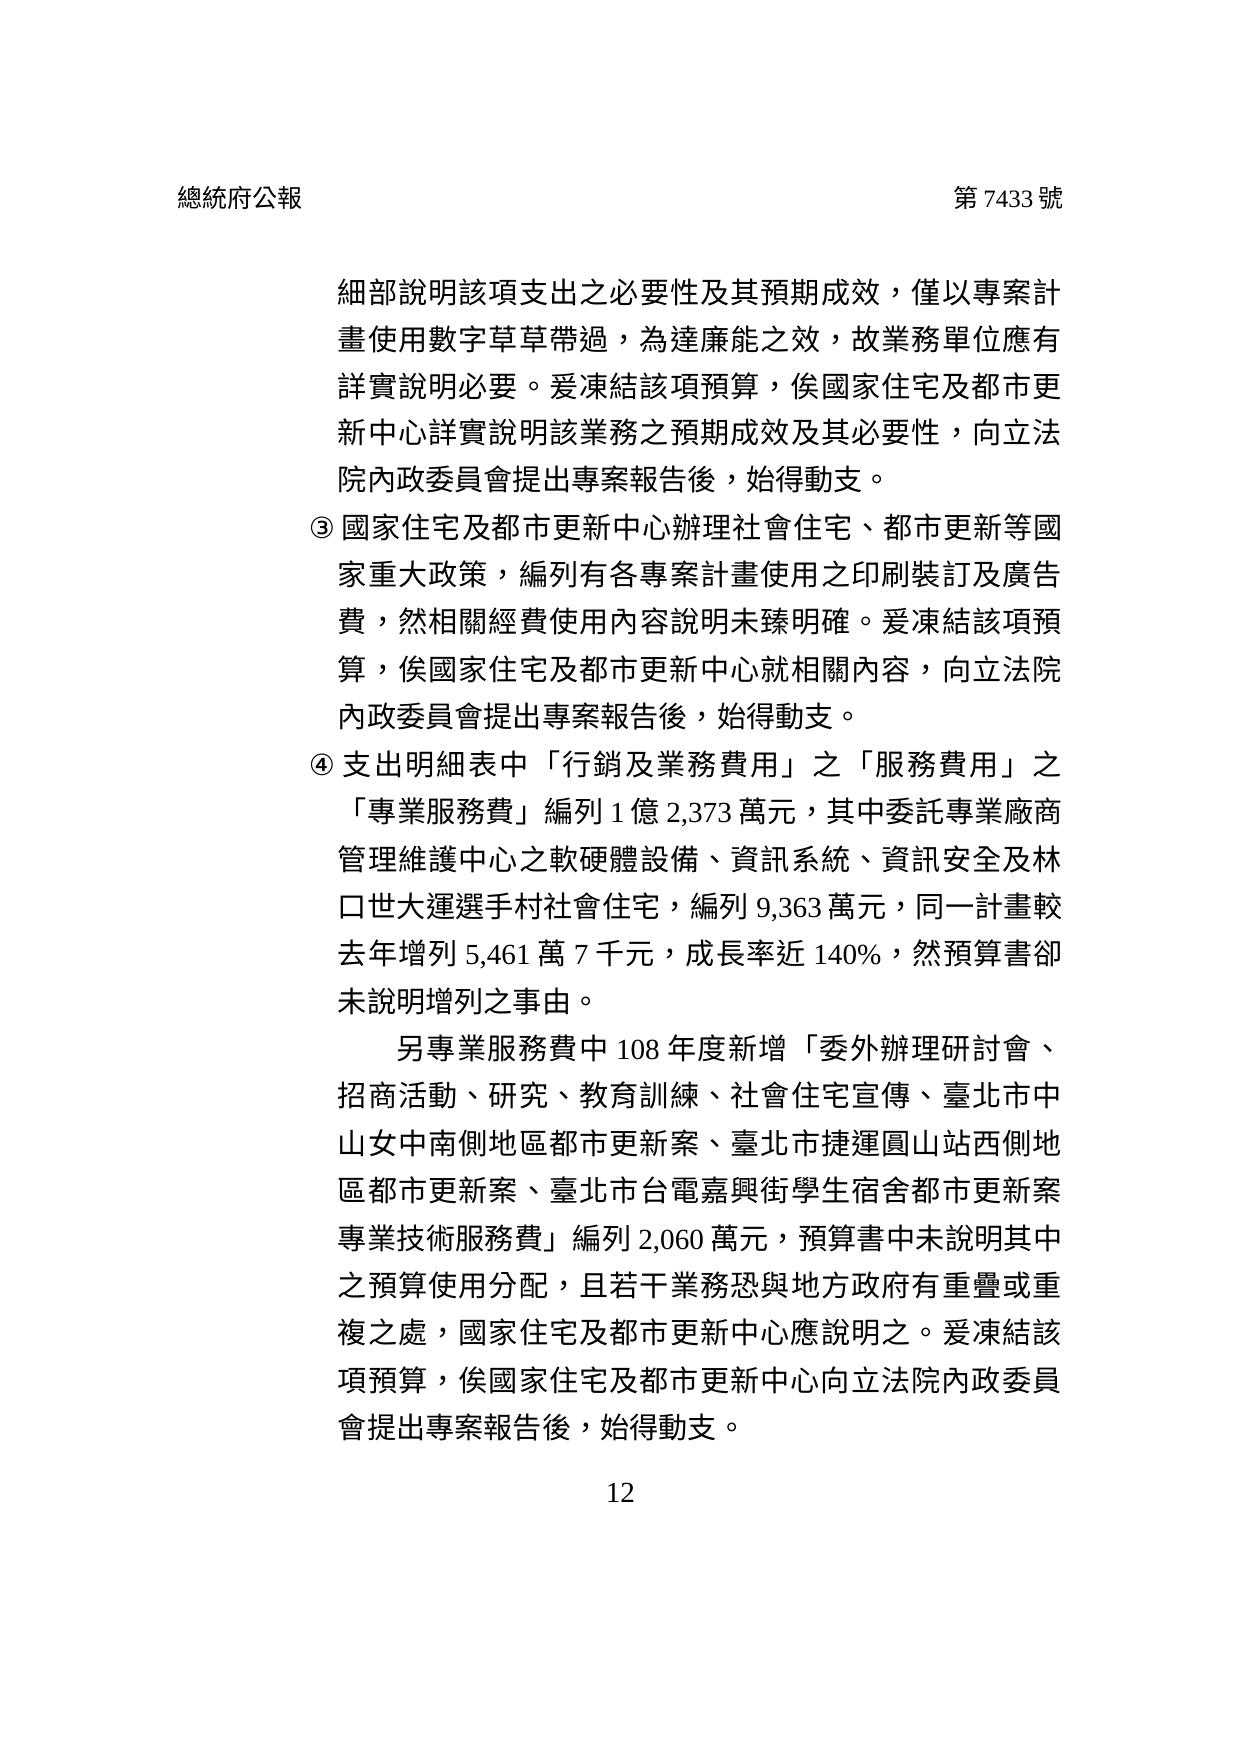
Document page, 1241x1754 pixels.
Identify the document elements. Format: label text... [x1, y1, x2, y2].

text 另專業服務費中108年度新增「委外辦理研討會、招商活動、研究、教育訓練、社會住宅宣傳、臺北市中山女中南側地區都市更新案、臺北市捷運圓山站西側地區都市更新案、臺北市台電嘉興街學生宿舍都市更新案專業技術服務費」編列2,060萬元，預算書中未說明其中之預算使用分配，且若干業務恐與地方政府有重疊或重複之處，國家住宅及都市更新中心應說明之。爰凍結該項預算，俟國家住宅及都市更新中心向立法院內政委員會提出專案報告後，始得動支。 [338, 1022, 1063, 1448]
text 細部說明該項支出之必要性及其預期成效，僅以專案計畫使用數字草草帶過，為達廉能之效，故業務單位應有詳實說明必要。爰凍結該項預算，俟國家住宅及都市更新中心詳實說明該業務之預期成效及其必要性，向立法院內政委員會提出專案報告後，始得動支。 [308, 266, 1063, 500]
text ③國家住宅及都市更新中心辦理社會住宅、都市更新等國家重大政策，編列有各專案計畫使用之印刷裝訂及廣告費，然相關經費使用內容說明未臻明確。爰凍結該項預算，俟國家住宅及都市更新中心就相關內容，向立法院內政委員會提出專案報告後，始得動支。 [308, 500, 1063, 737]
text ④支出明細表中「行銷及業務費用」之「服務費用」之「專業服務費」編列1億2,373萬元，其中委託專業廠商管理維護中心之軟硬體設備、資訊系統、資訊安全及林口世大運選手村社會住宅，編列9,363萬元，同一計畫較去年增列5,461萬7千元，成長率近140%，然預算書卻未說明增列之事由。 [308, 737, 1063, 1022]
